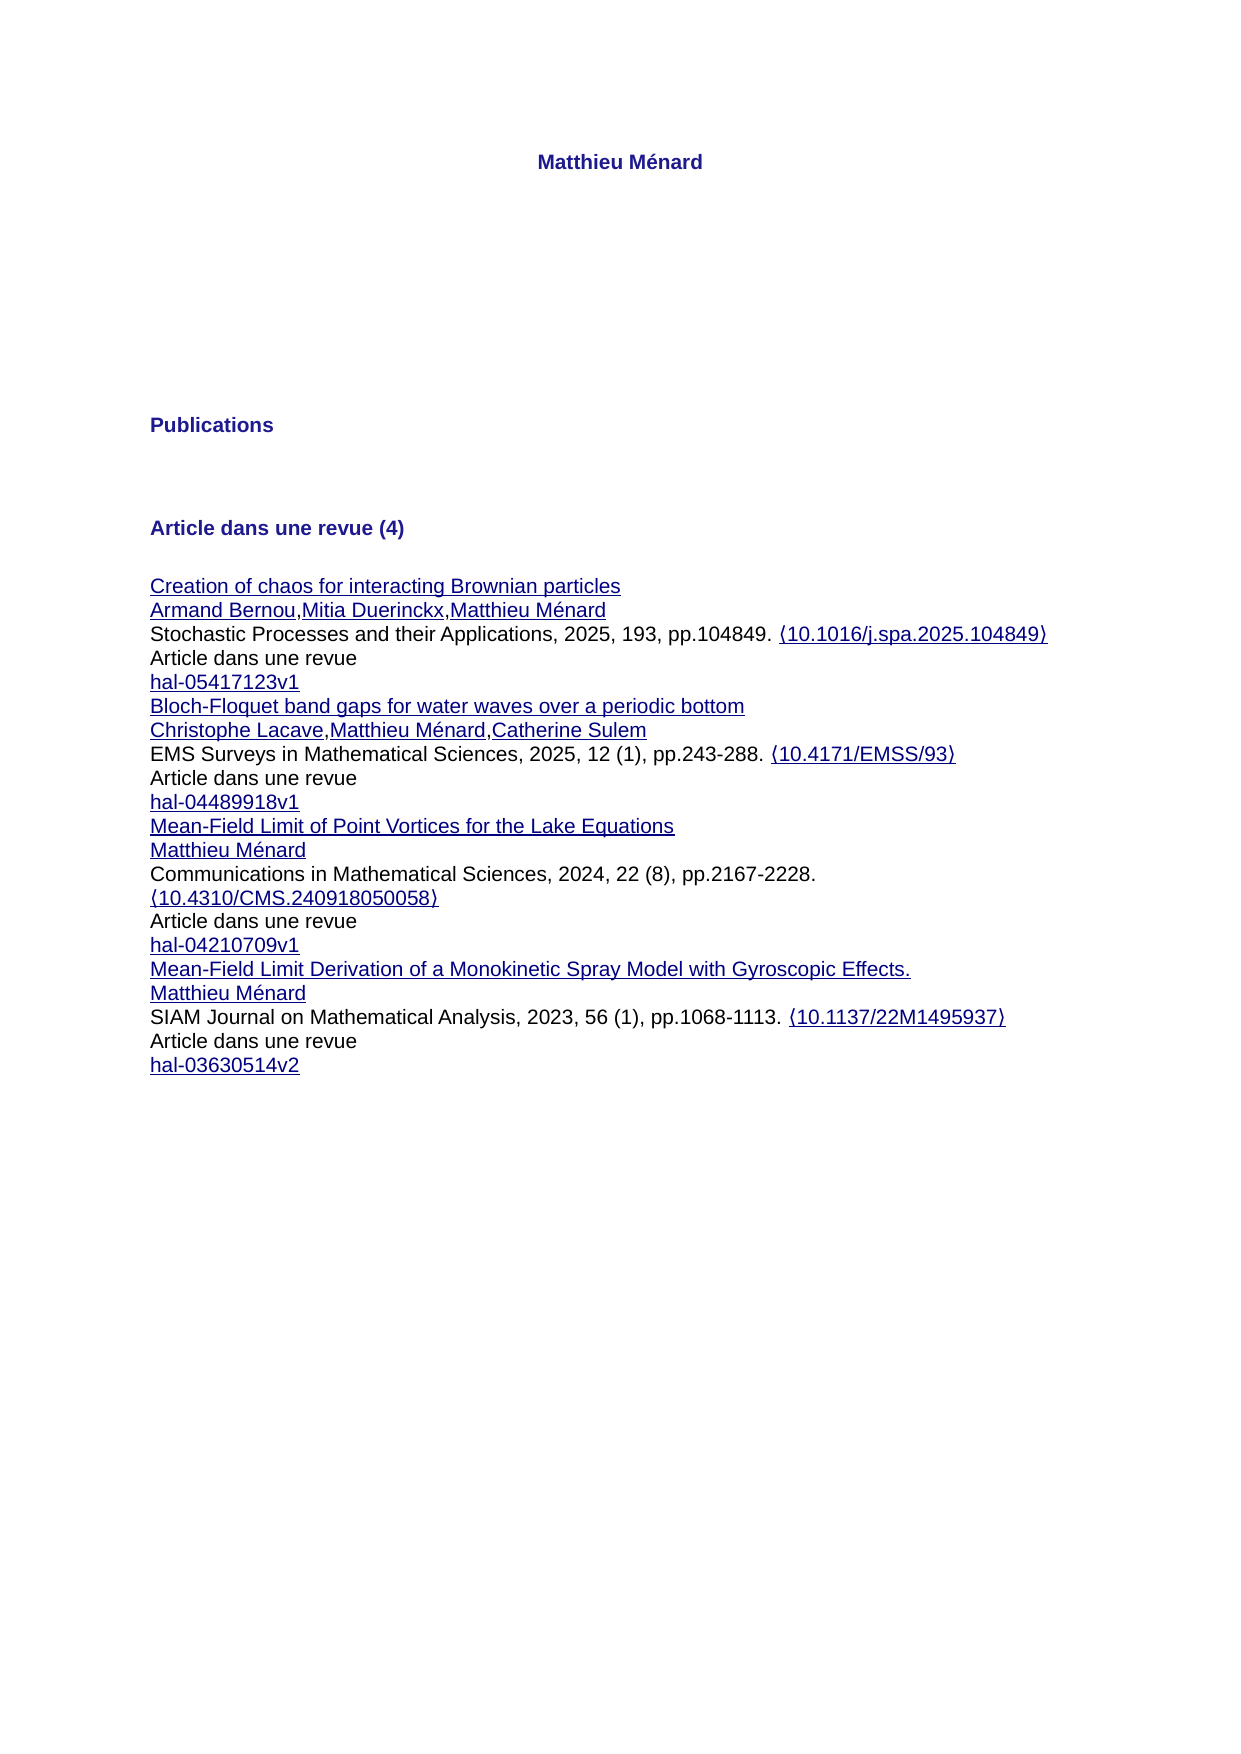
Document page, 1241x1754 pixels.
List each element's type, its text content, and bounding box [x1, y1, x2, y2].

table_cell Mean-Field Limit Derivation of a Monokinetic Spray Model with Gyroscopic Effects. Matthieu Ménard SIAM Journal on Mathematical Analysis, 2023, 56 (1), pp.1068-1113. ⟨10.1137/22M1495937⟩ Article dans une revue hal-03630514v2 [150, 957, 1090, 1077]
table_cell Mean-Field Limit of Point Vortices for the Lake Equations Matthieu Ménard Communications in Mathematical Sciences, 2024, 22 (8), pp.2167-2228. ⟨10.4310/CMS.240918050058⟩ Article dans une revue hal-04210709v1 [150, 814, 1090, 957]
table_header Creation of chaos for interacting Brownian particles Armand Bernou,Mitia Duerinckx,Matthieu Ménard Stochastic Processes and their Applications, 2025, 193, pp.104849. ⟨10.1016/j.spa.2025.104849⟩ Article dans une revue hal-05417123v1 [150, 574, 1090, 694]
subtitle Publications [150, 412, 1090, 436]
table_cell Bloch-Floquet band gaps for water waves over a periodic bottom Christophe Lacave,Matthieu Ménard,Catherine Sulem EMS Surveys in Mathematical Sciences, 2025, 12 (1), pp.243-288. ⟨10.4171/EMSS/93⟩ Article dans une revue hal-04489918v1 [150, 694, 1090, 813]
subtitle Article dans une revue (4) [150, 516, 1090, 539]
subtitle Matthieu Ménard [150, 150, 1090, 174]
